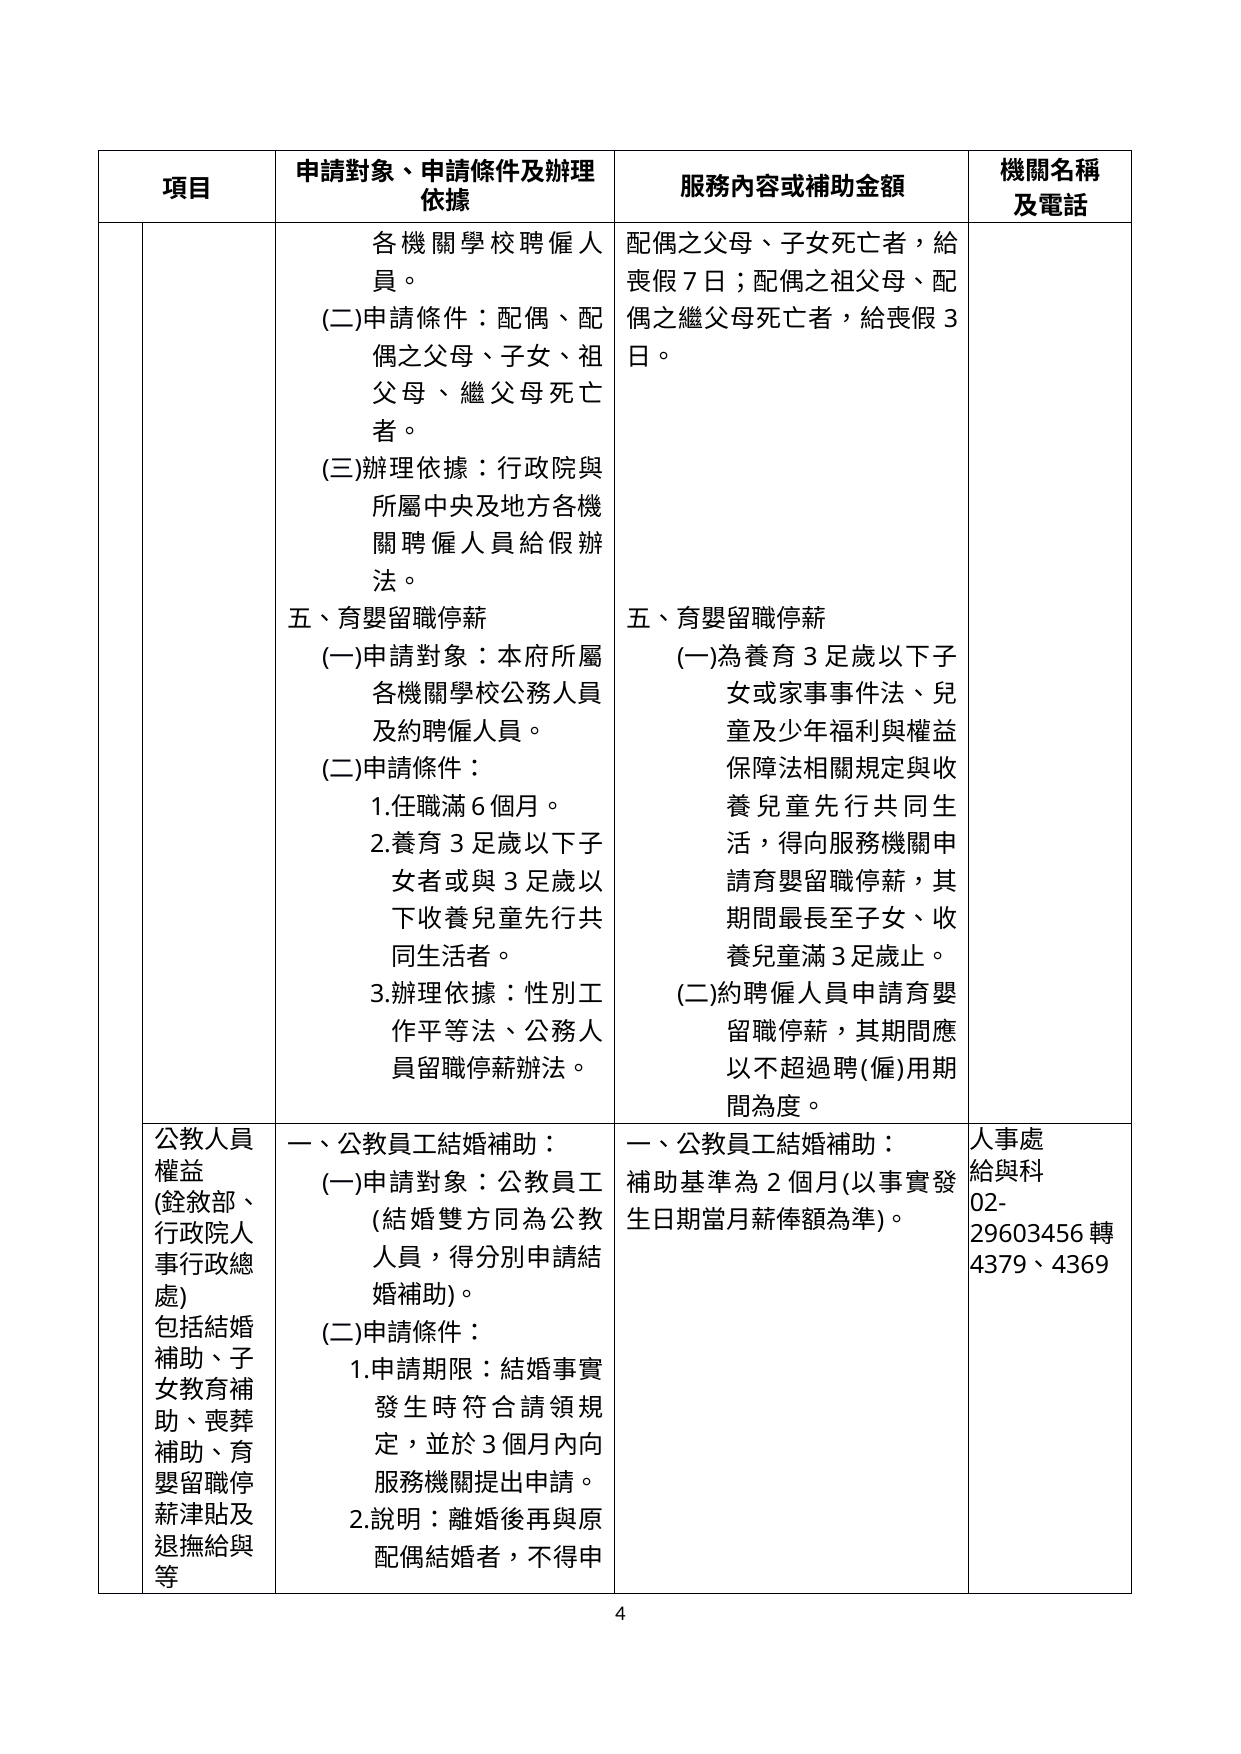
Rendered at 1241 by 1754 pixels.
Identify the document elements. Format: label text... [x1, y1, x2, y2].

table_cell [143, 223, 275, 1123]
table_cell 婚假： 申請對象：本府所屬各機關學校公務人員及聘僱人員。 申請條件：已向戶政機關為結婚登記者。 辦理依據：公務人員請假規則及行政院與所屬中央及地方各機關聘僱人員給假辦法。 陪產假： 申請對象：本府所屬各機關學校公務人員及聘僱人員。 申請條件：配偶分娩或懷孕滿20週以上流產者。 辦理依據：公務人員請假規則、行政院與所屬中央及地方各機關聘僱人員給假辦法及性別工作平等法。 喪假(公務人員)： 申請對象：本府所屬各機關學校公務人員。 申請條件：配偶、配偶之父母、子女、祖父母、繼父母死亡者。 辦理依據：公務人員請假規則。 喪假(聘僱人員)： 申請對象：本府所屬各機關學校聘僱人員。 申請條件：配偶、配偶之父母、子女、祖父母、繼父母死亡者。 辦理依據：行政院與所屬中央及地方各機關聘僱人員給假辦法。 育嬰留職停薪 申請對象：本府所屬各機關學校公務人員及約聘僱人員。 申請條件： 任職滿6個月。 養育3足歲以下子女者或與3足歲以下收養兒童先行共同生活者。 辦理依據：性別工作平等法、公務人員留職停薪辦法。 [276, 223, 614, 1123]
table_cell 公教人員權益 (銓敘部、行政院人事行政總處) 包括結婚補助、子女教育補助、喪葬補助、育嬰留職停薪津貼及退撫給與等 [143, 1124, 275, 1593]
table_cell 一、公教員工結婚補助： 補助基準為2個月(以事實發生日期當月薪俸額為準)。 二、公教員工子女教育補助： 三、公教員工配偶喪葬補助： 補助基準為5個月(以事實發生日期當月薪俸額為準)。 四、公教員工子女喪葬補助： 補助基準為3個月(以事實發生日期當月薪俸額為準)。 五、公教人員眷屬(配偶及子女)喪葬津貼： 給付月數按被保險人眷屬死亡當月起，往前推算6個月保險俸(薪)額之平均數計算。但加保未滿6個月者，按其實際加保月數之平均保險俸(薪)額計算： 配偶：給與3個月。 子女：年滿12歲未滿25歲者，給與2個月；已為出生登記且未滿12歲者，給與1個月。 六、公教人員育嬰留職停薪津貼： 給付標準：以被保險人育嬰留職停薪當月起前6個月平均保險俸(薪)額60%計算。 給付月數：自被保險人留職停薪之日起，按月發給津貼，每1子女合計最長發給6個月。但留職停薪期間未滿6個月者，以實際留職停薪月數發給；未滿1個月之畸零日數，按實際留職停薪日數計算。 七、遺屬一次金： 先依退休人員審定之退休年資及最後支領月退休金之計算基準及基數內涵，按退休人員退休時適用之支給標準，計算其應領之一次退休金並扣除已領月退休金後，核給其餘額。無餘額者，不再發給。 再依退休人員最後在職同等級人員每月所領本（年功）俸（薪）額加計1倍金額，另計給6個基數之遺屬一次金。無前款所定餘額者，亦同。 八、遺屬年金： 按退休人員亡故時所支(兼)領月退休金之二分之一。 九、撫卹金： 公務人員在職病故或意外死亡者，依其任職年資給與撫卹金，又其撫卹金給與種類如下： 一次撫卹金。 一次撫卹金及月撫卹金。 (二)撫卹金之給與，依下列標準計算： 任職未滿15年者，依下列規定，發給一次撫卹金： 任職滿10年而未滿15年者，每任職1年，給與一又二分之一個基數；未滿1年者，每1個月給與八分之一個基數；其未滿1個月者，以1個月計。 任職未滿10年者，除依前款規定給卹外，每少1個月，加給十二分 之一個基數，加至滿九又十二分之十一個基數後，不再加給。但曾依法令領取由政府編列預算或退撫基金支付之退離給與或發還退撫基金費用本息者，其年資應合併計算；逾10年者，不再加給。 任職15年者，依下列規定發給一次撫卹金及月撫卹金： 每月給與二分之一個基數之月撫卹金。 前15年給與15個基數一次撫卹金。超過15年部分，每增1年，加給二分之一個基數，最高給與二十七又二分之一個基數；未滿1年之月數，每1個月給與二十四分之一個基數；未滿1個月者，以1個月計。 前項基數內涵之計算，以退休金計算基準(平均俸額)加1倍為準。 (三)因公死亡者，除依規定擬制撫卹給與年資計給撫卹金，並依不同因公死亡事由，加給一次撫卹金。 (四)另依亡故人員最後在職時經銓敘審定之俸(薪)級及俸(薪)點計算，給與7個月本(年功)俸(薪)額之殮葬補助費。 十、退撫給與分配： 以離婚配偶與該公務人員法定財產制或共同財產制關係在該公務人員審定退休年資期間所占比率二分之一為分配比率，計算得請求分配之退休金。得請求分配數額按其審定退休年資計算之應領一次退休金為準。 前項所定二分之一分配顯失公平者，當事人一方得聲請法院調整或免除其分配額。 [615, 1124, 968, 1593]
table_header 服務內容或補助金額 [615, 151, 968, 222]
table_cell 公教員工結婚補助： 申請對象：公教員工(結婚雙方同為公教人員，得分別申請結婚補助)。 申請條件： 申請期限：結婚事實發生時符合請領規定，並於3個月內向服務機關提出申請。 說明：離婚後再與原配偶結婚者，不得申請結婚補助。 檢附文件： 填具申請表。 戶口名簿影本、結婚證書影本，得以戶籍謄本替代(需得確認申請人之親屬關係及各該事實發生日期及法律效果)。 辦理依據：全國軍公教員工待遇支給要點「公教人員婚喪生育補助表」。 公教員工子女教育補助： 申請對象：公教員工。 申請條件： 公教人員子女隨在臺澎金馬地區居住，就讀政府立案之公私立大專以下小學以上學校肄業正式生，可按規定申請子女教育補助。 申請期限：當學年上學期於十月二十五日前、下學期於四月十日前向本機關或學校申請。 說明： 公教人員子女以未婚且無職業需仰賴申請人扶養為限。公教人員申請子女教育補助時，其未婚子女如繼續從事經常性工作，且開學日前六個月工作平均每月所得（依所得稅法申報之所得）超過勞工基本工資者，以有職業論，不得申請補助。 公教人員子女除就讀國中小未因特殊身分全免(減免)學雜費及政府提供獎助者，依表訂數額申請子女教育補助外，其實際繳納之學雜費低於子女教育補助表訂數額者，僅得申請補助其實際繳納數額。 公教人員請領子女教育補助，應以在職期間其子女已完成當學期註冊手續為要件。其申請以各級學校所規定之修業年限為準。如有轉學、轉系、重考、留級、重修情形，其於同一學制重複就讀之年級，不再補助。又畢業後再考入相同學制學校就讀者，不得請領。 夫妻同為公教人員者，其子女教育補助應自行協調由一方申領。 檢附文件： 填具申請表。 戶口名簿影本 (於本機關第一次申請時，須繳驗戶口名簿以確認親子關係，爾後除申請人之親子關係變更須主動通知人事單位外，無須繳驗。) 收費單據：國中、國小無須繳驗；公私立高中(職)以上繳驗收費單據，如係繳交影本應由申請人簽名。又未能繳驗收費單據者，得以其他足資證明繳付學雜費(支付)事實之證明文件，併附原繳費通知單申領。 (三)辦理依據：全國軍公教員工待遇支給要點「公教人員子女補助表」。 公教員工配偶喪葬補助： 申請對象：公教員工。 申請條件： 申請期限：死亡事實發生時符合請領規定，並於3個月內向服務機關提出申請。 說明： 配偶以未擔任公職者為限。 夫妻或其他親屬同為公教人員者，對同一死亡事實，以報領1份為限。 檢附文件： 填具申請表。 死亡證件書。 死亡眷屬之死亡登記戶籍謄本或戶口名簿影本 (需得確認申請人之親屬關係及各該事實發生日期及法律效果)。 辦理依據：全國軍公教員工待遇支給要點「公教人員婚喪生育補助表」。 公教員工子女喪葬補助： 申請對象：公教員工。 申請條件： 申請期限：死亡事實發生時符合請領規定，並於3個月內向服務機關提出申請。 說明： 夫妻或其他親屬同為公教人員者，對同一死亡事實，以報領1份為限。 子女以未滿20歲、未婚且無職業者為限。但未婚子女年滿二十歲有下列情形之一，必須仰賴申請人扶養經查明屬實者，不在此限： 在校肄業而確無職業。 無力謀生。 檢附文件： 填具申請表。 死亡證件書。 死亡眷屬之死亡登記戶籍謄本或戶口名簿影本 (需得確認申請人之親屬關係及各該事實發生日期及法律效果)。 辦理依據：全國軍公教員工待遇支給要點「公教人員婚喪生育補助表」。 公教人員眷屬(配偶及子女)喪葬津貼： 申請條件：公教人員。 申請條件： 公保被保險人之配偶、子女因疾病或意外傷害而致死亡者。 說明：符合請領同一眷屬喪葬津貼之被保險人有數人時，應自行協商，推由1人檢證請領；具領之後，不得更改。如有協商不實，致損及其他被保險人權益時，由具領人負責。 檢附文件： 填具公教人員保險眷屬喪葬請領書。 協商切結書。 眷屬死亡證明文件。 眷屬死亡登記戶籍謄本或戶口名簿影印本。 被保險人現戶戶籍謄本或戶口名簿影印本。 領取給付收據(選擇入戶者免送收據)。 辦理依據：公教人員保險法第34條。 公教人員育嬰留職停薪津貼： 申請對象：公教人員。 申請條件： 被保險人加保年資滿1年以上，養育3足歲以下子女，辦理育嬰留職停薪並選擇繼續加保者。 檢附文件： 填具公教人員保險育嬰留職停薪津貼請領書。 被保險人及子女之現戶戶籍謄本或戶口名簿影印本。 被保險人帳戶存摺封面影印。 辦理依據：公教人員保險法第35條。 遺屬一次金： 申請對象：未再婚配偶、子女、兄弟姊妹或祖父母。 申請條件：支領或兼領月退休金人員死亡後，另核給其遺族遺屬一次金。 辦理依據：公務人員退休資遣撫卹法第43-44條。 遺屬年金： 申請對象：未再婚配偶、未成年子女、身心障礙且無工作能力之已成年子女或父母。 申請條件：遺族為未再婚配偶、未成年子女、身心障礙且無工作能力之已成年子女或父母而不支領遺屬一次金者，得依下列規定，改領遺屬年金： 具備以下條件之一且未再婚配偶，給與終身。但以其法定婚姻關係於退休人員亡故時，已累積存續10年以上為限： 年滿55歲。 身心障礙且無工作能力。 未成年子女給與至成年為止。但身心障礙且無工作能力之已成年子女，給與終身。 父母給與終身。 未滿55歲而不得依前項第1款領受遺屬年金之未再婚配偶，得自年滿55歲之日起，支領終身遺屬年金。 辦理依據：公務人員退休資遣撫卹法第45條。 撫卹金： 申請對象：公務人員之遺族撫卹金，由未再婚配偶領受二分之一；其餘由子女、父母、祖父母、兄弟姊妹等遺族，依序平均領受。 申請條件： 公務人員在職死亡者，由其遺族或服務機關申辦撫卹。 公務人員於休職、停職或留職停薪期間死亡者，其遺族或服務機關得申辦撫卹。 辦理依據：公務人員退休資遣撫卹法第62-63條。 退撫給與分配： 申請對象：離婚之配偶。 申請條件： 公務人員之離婚配偶與該公務人員婚姻關係存續期間滿2年者，於法定財產制或共同財產制關係因離婚而消滅時。 其分配請求權之行使，以該公務人員得依該其他法律享有同等離婚配偶退休金分配請求權者為限。 請求權時效：自知悉有請求權時起，2年間不行使而消滅。自法定財產制或共同財產制關係消滅起逾5年者，亦同。 辦理依據：公務人員退休資遣撫卹法第82-84條。 [276, 1124, 614, 1593]
table_header 項目 [99, 151, 275, 222]
table_cell [99, 223, 142, 1593]
table_cell 人事處 給與科 02-29603456轉 4379、4369 [969, 1124, 1131, 1593]
table_cell 配偶之父母、子女死亡者，給喪假7日；配偶之祖父母、配偶之繼父母死亡者，給喪假3日。 五、育嬰留職停薪 為養育3足歲以下子女或家事事件法、兒童及少年福利與權益保障法相關規定與收養兒童先行共同生活，得向服務機關申請育嬰留職停薪，其期間最長至子女、收養兒童滿3足歲止。 約聘僱人員申請育嬰留職停薪，其期間應以不超過聘(僱)用期間為度。 [615, 223, 968, 1123]
table_header 機關名稱 及電話 [969, 151, 1131, 222]
table_cell [969, 223, 1131, 1123]
table_header 申請對象、申請條件及辦理依據 [276, 151, 614, 222]
